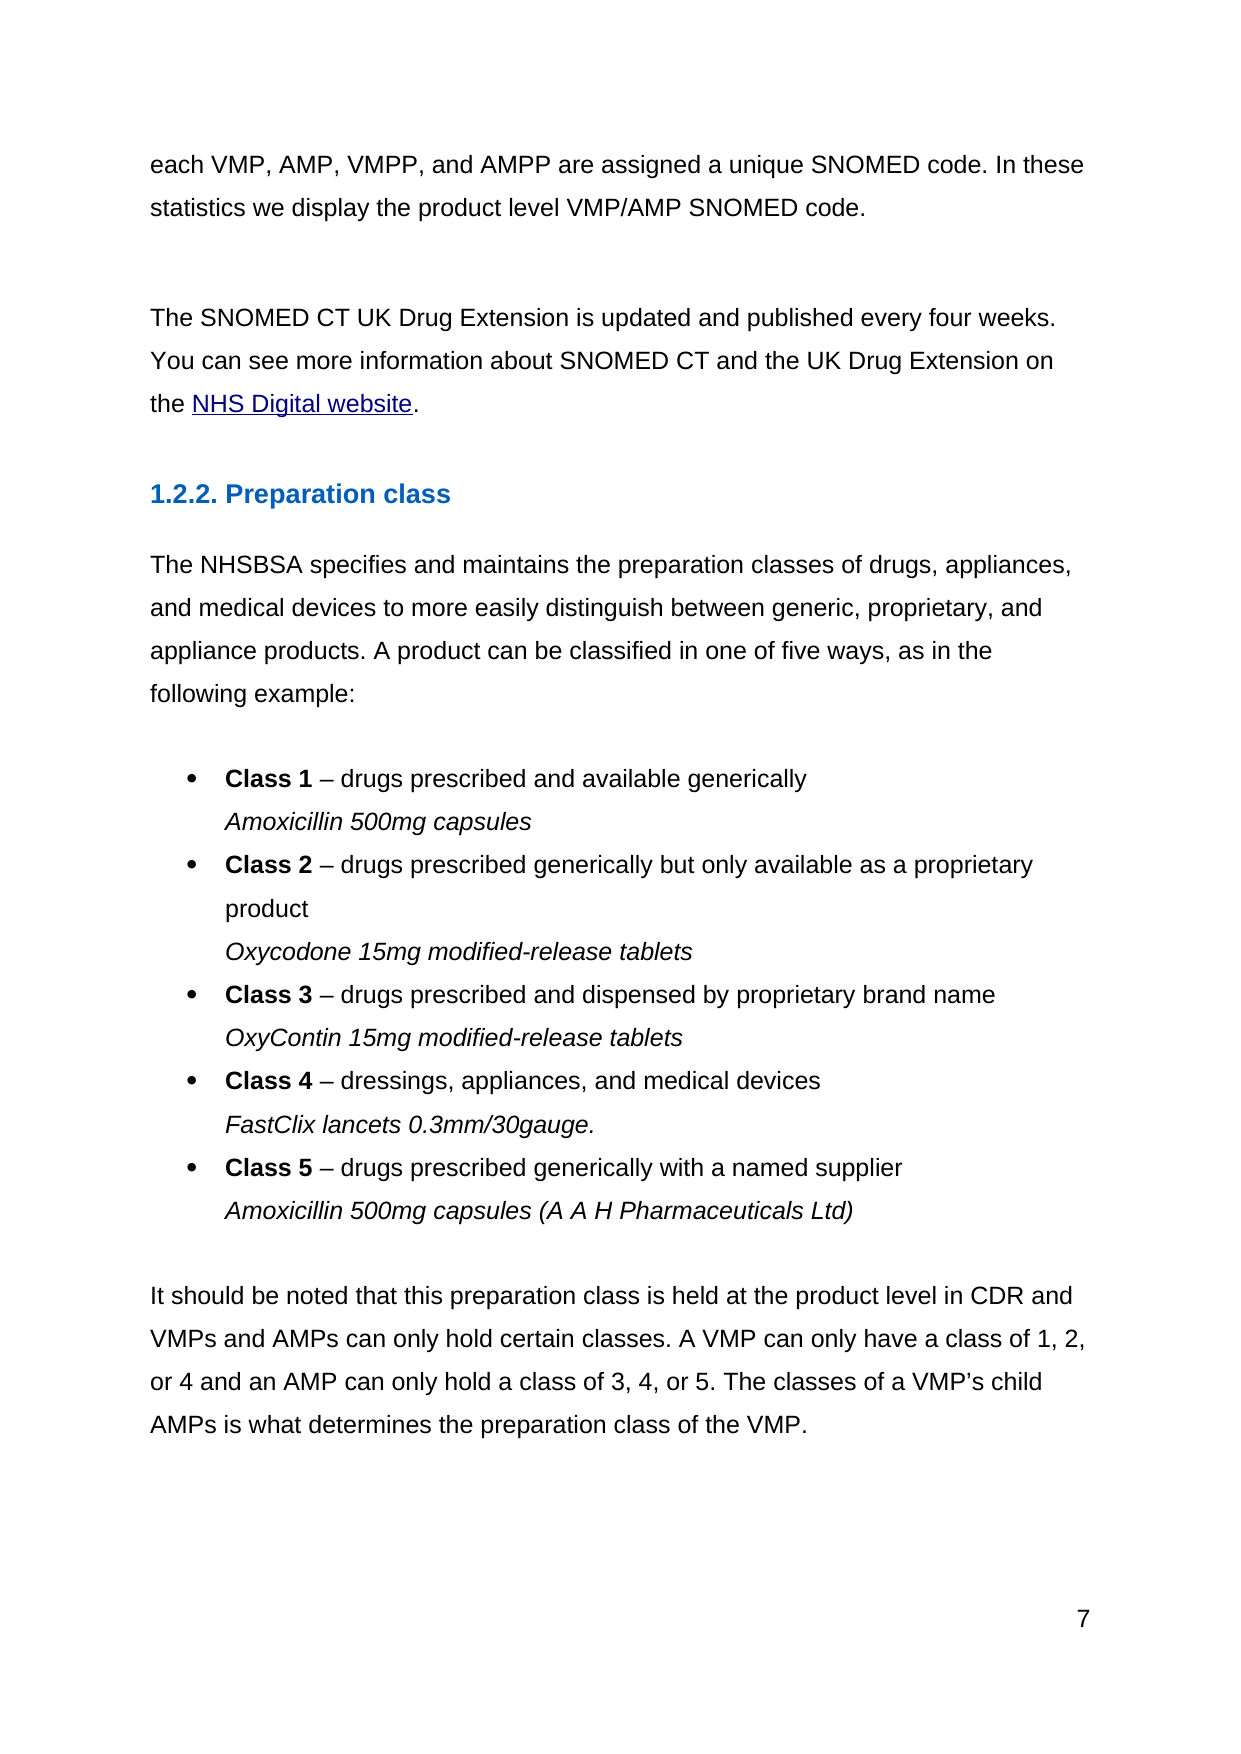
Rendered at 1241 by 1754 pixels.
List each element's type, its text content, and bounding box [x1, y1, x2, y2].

list FastClix lancets 0.3mm/30gauge. [225, 1109, 1090, 1138]
list Class 3 – drugs prescribed and dispensed by proprietary brand name [187, 980, 1090, 1009]
text The SNOMED CT UK Drug Extension is updated and published every four weeks. You can see more information about SNOMED CT and the UK Drug Extension on the NHS Digital website. [150, 303, 1090, 418]
text each VMP, AMP, VMPP, and AMPP are assigned a unique SNOMED code. In these statistics we display the product level VMP/AMP SNOMED code. [150, 150, 1090, 222]
text The NHSBSA specifies and maintains the preparation classes of drugs, appliances, and medical devices to more easily distinguish between generic, proprietary, and appliance products. A product can be classified in one of five ways, as in the following example: [150, 550, 1090, 708]
subtitle 1.2.2. Preparation class [150, 478, 1090, 509]
list Class 5 – drugs prescribed generically with a named supplier [187, 1153, 1090, 1182]
list Amoxicillin 500mg capsules [225, 807, 1090, 836]
list Class 1 – drugs prescribed and available generically [187, 764, 1090, 793]
list Class 2 – drugs prescribed generically but only available as a proprietary product [187, 851, 1090, 922]
list OxyContin 15mg modified-release tablets [225, 1023, 1090, 1052]
text It should be noted that this preparation class is held at the product level in CDR and VMPs and AMPs can only hold certain classes. A VMP can only have a class of 1, 2, or 4 and an AMP can only hold a class of 3, 4, or 5. The classes of a VMP’s child AMPs is what determines the preparation class of the VMP. [150, 1281, 1090, 1439]
list Oxycodone 15mg modified-release tablets [225, 937, 1090, 966]
list Amoxicillin 500mg capsules (A A H Pharmaceuticals Ltd) [225, 1196, 1090, 1225]
list Class 4 – dressings, appliances, and medical devices [187, 1066, 1090, 1095]
